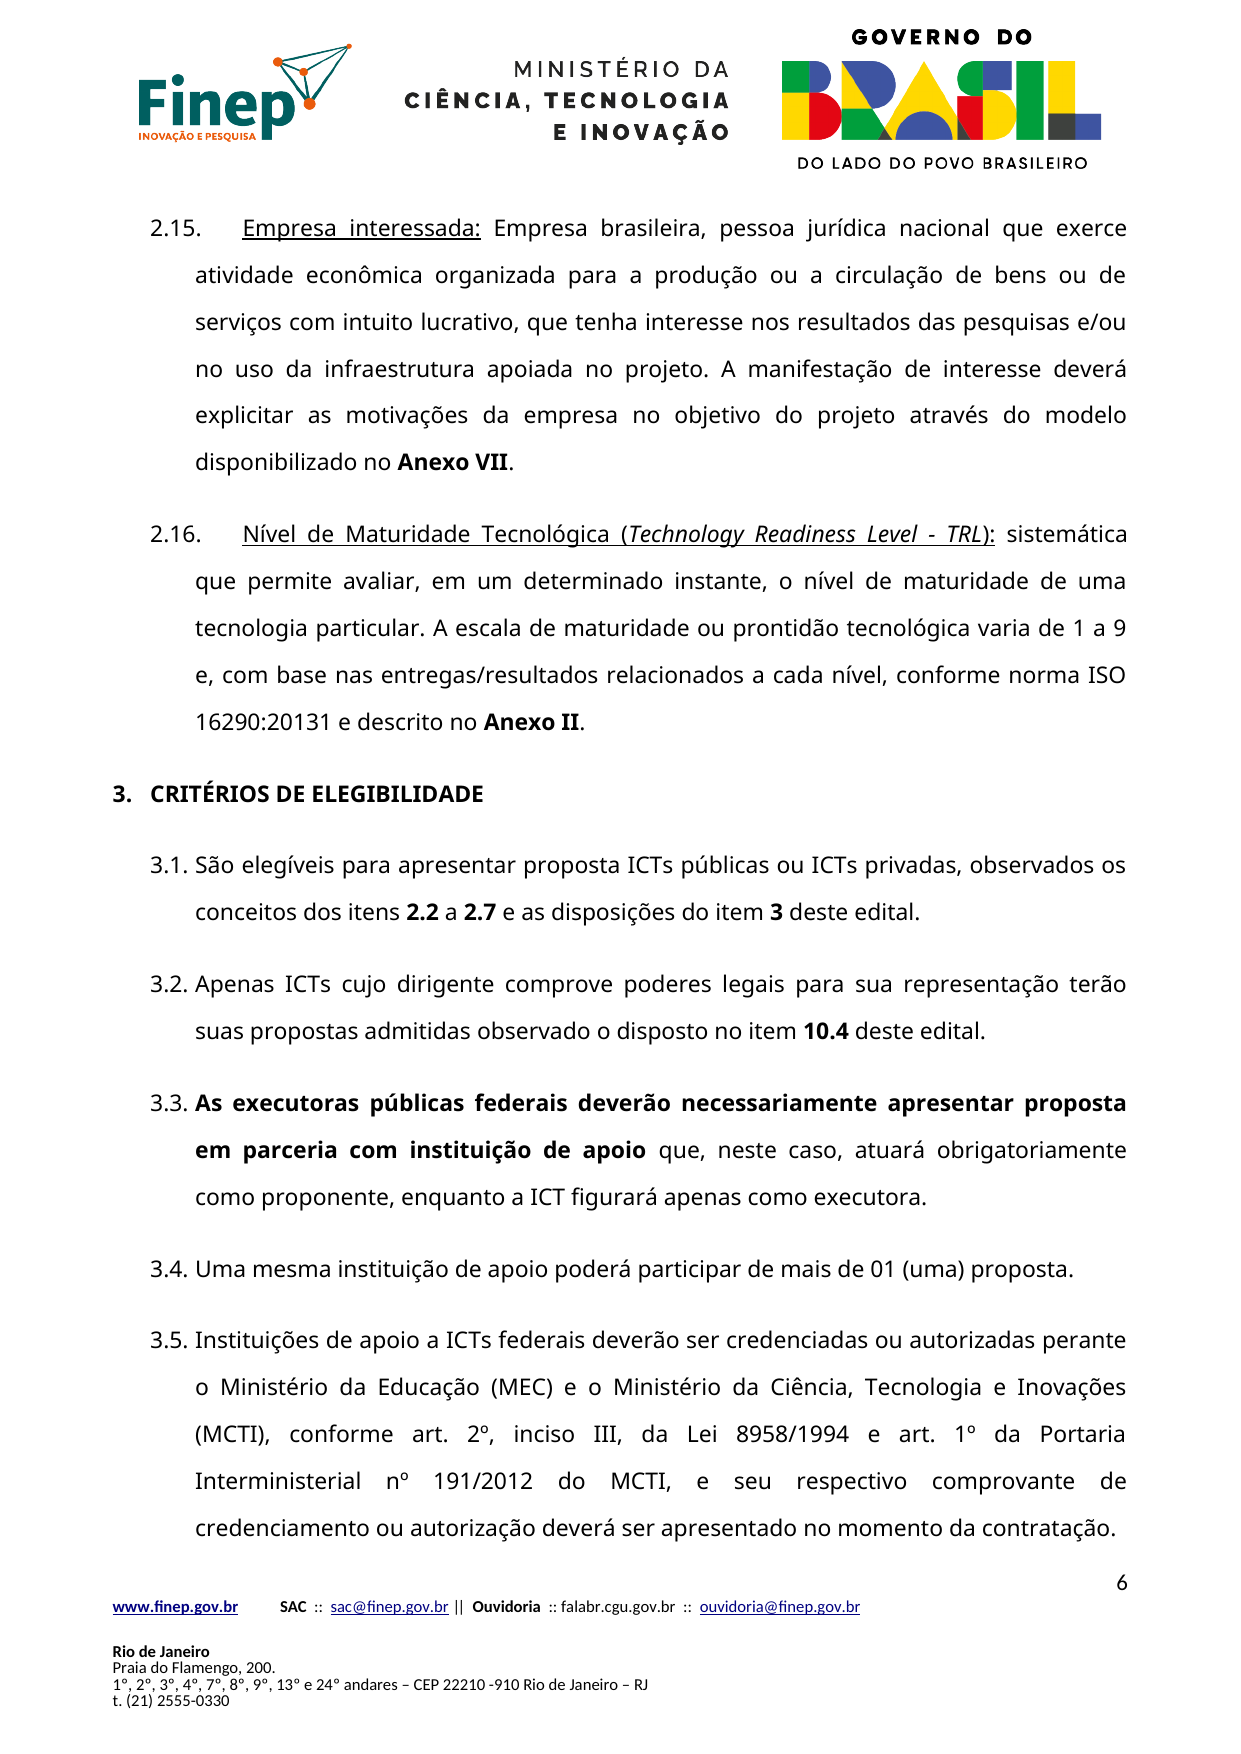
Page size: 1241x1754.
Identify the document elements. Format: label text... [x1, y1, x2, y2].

list São elegíveis para apresentar proposta ICTs públicas ou ICTs privadas, observados os conceitos dos itens 2.2 a 2.7 e as disposições do item 3 deste edital. [150, 849, 1128, 927]
list Uma mesma instituição de apoio poderá participar de mais de 01 (uma) proposta. [150, 1252, 1128, 1284]
list Instituições de apoio a ICTs federais deverão ser credenciadas ou autorizadas perante o Ministério da Educação (MEC) e o Ministério da Ciência, Tecnologia e Inovações (MCTI), conforme art. 2º, inciso III, da Lei 8958/1994 e art. 1º da Portaria Interministerial nº 191/2012 do MCTI, e seu respectivo comprovante de credenciamento ou autorização deverá ser apresentado no momento da contratação. [150, 1324, 1128, 1543]
list Nível de Maturidade Tecnológica (Technology Readiness Level - TRL): sistemática que permite avaliar, em um determinado instante, o nível de maturidade de uma tecnologia particular. A escala de maturidade ou prontidão tecnológica varia de 1 a 9 e, com base nas entregas/resultados relacionados a cada nível, conforme norma ISO 16290:20131 e descrito no Anexo II. [150, 518, 1128, 737]
list CRITÉRIOS DE ELEGIBILIDADE [112, 777, 1128, 809]
list As executoras públicas federais deverão necessariamente apresentar proposta em parceria com instituição de apoio que, neste caso, atuará obrigatoriamente como proponente, enquanto a ICT figurará apenas como executora. [150, 1087, 1128, 1212]
list Empresa interessada: Empresa brasileira, pessoa jurídica nacional que exerce atividade econômica organizada para a produção ou a circulação de bens ou de serviços com intuito lucrativo, que tenha interesse nos resultados das pesquisas e/ou no uso da infraestrutura apoiada no projeto. A manifestação de interesse deverá explicitar as motivações da empresa no objetivo do projeto através do modelo disponibilizado no Anexo VII. [150, 212, 1128, 477]
list Apenas ICTs cujo dirigente comprove poderes legais para sua representação terão suas propostas admitidas observado o disposto no item 10.4 deste edital. [150, 968, 1128, 1046]
